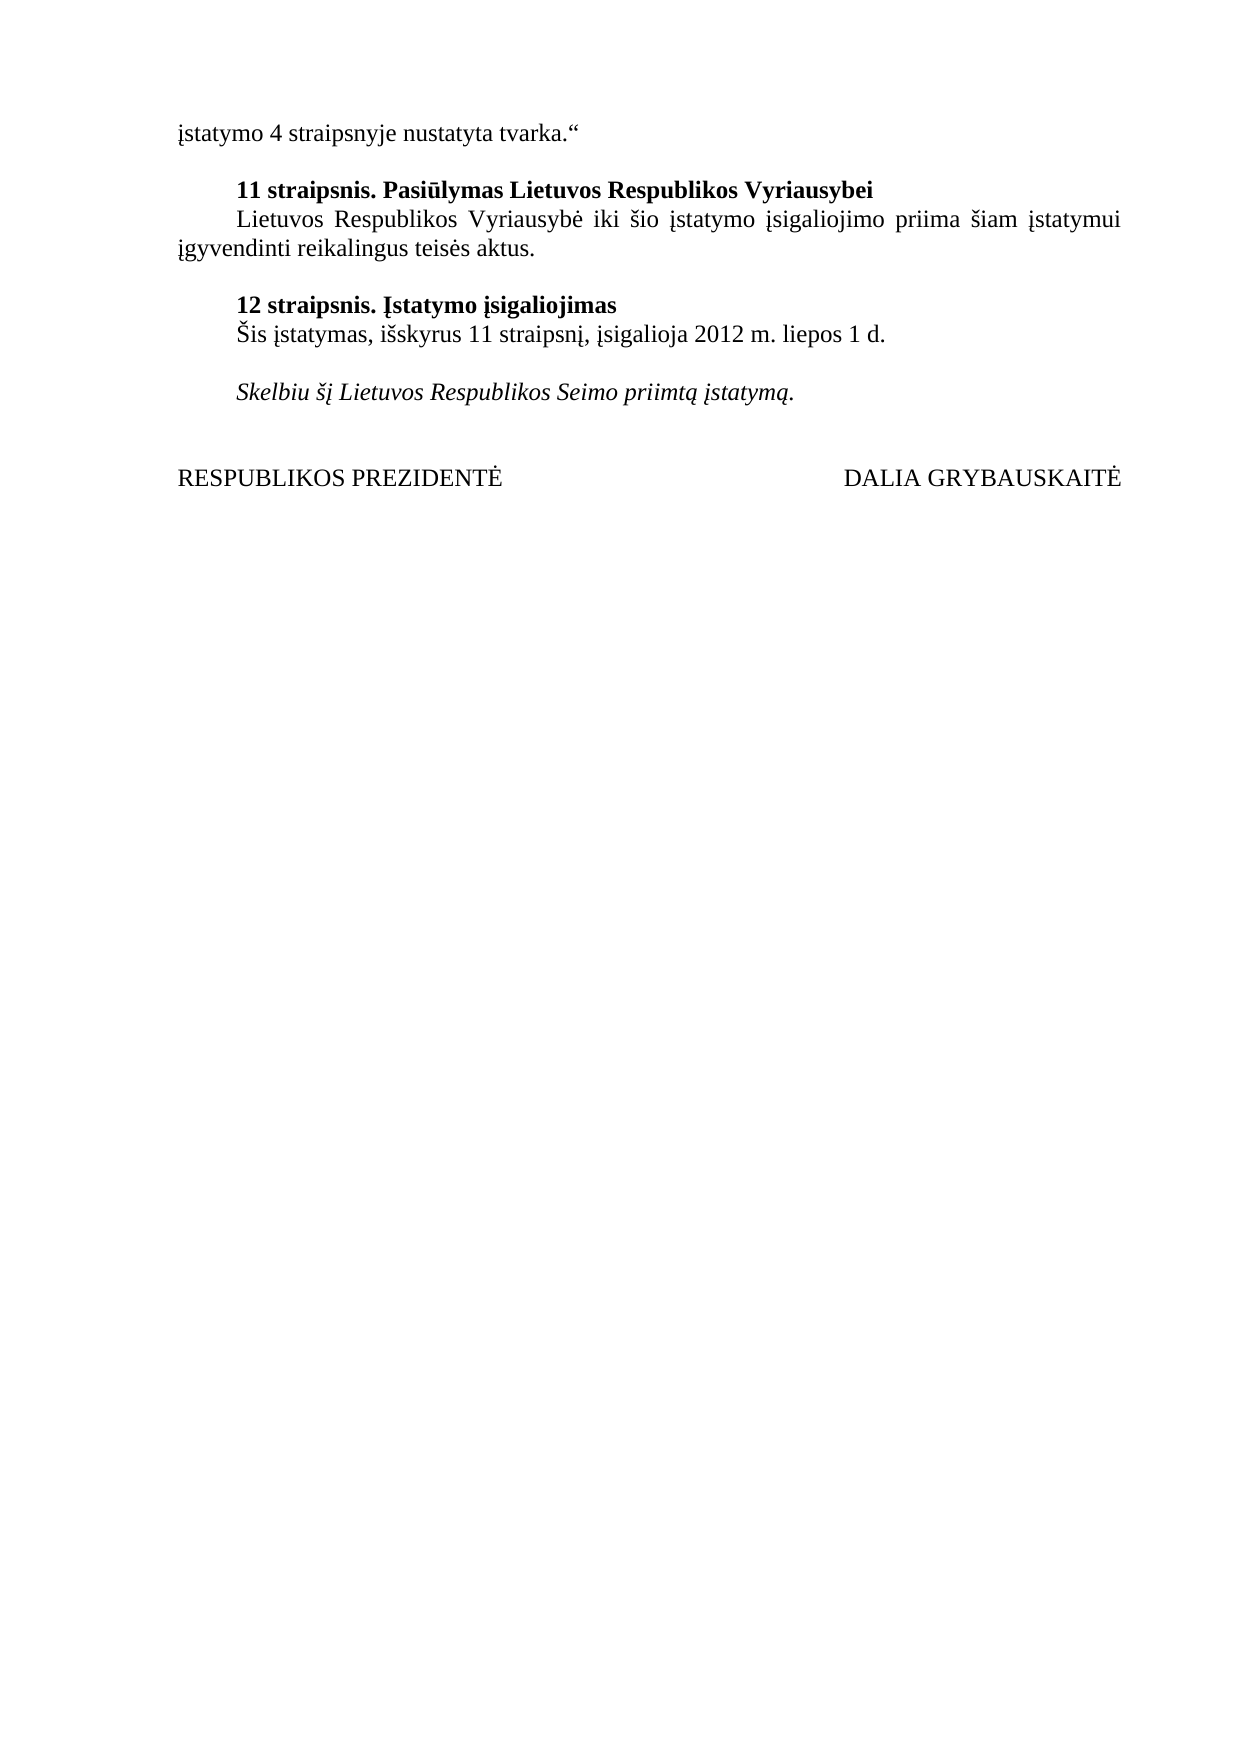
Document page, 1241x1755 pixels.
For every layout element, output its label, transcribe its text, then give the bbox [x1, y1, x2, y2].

text 12 straipsnis. Įstatymo įsigaliojimas [177, 291, 1122, 319]
text 11 straipsnis. Pasiūlymas Lietuvos Respublikos Vyriausybei [177, 176, 1122, 204]
text RESPUBLIKOS PREZIDENTĖ DALIA GRYBAUSKAITĖ [177, 463, 1122, 492]
text Šis įstatymas, išskyrus 11 straipsnį, įsigalioja 2012 m. liepos 1 d. [177, 319, 1122, 348]
text Lietuvos Respublikos Vyriausybė iki šio įstatymo įsigaliojimo priima šiam įstatymui įgyvendinti reikalingus teisės aktus. [177, 204, 1122, 262]
text Skelbiu šį Lietuvos Respublikos Seimo priimtą įstatymą. [177, 377, 1122, 406]
text įstatymo 4 straipsnyje nustatyta tvarka.“ [177, 118, 1122, 147]
